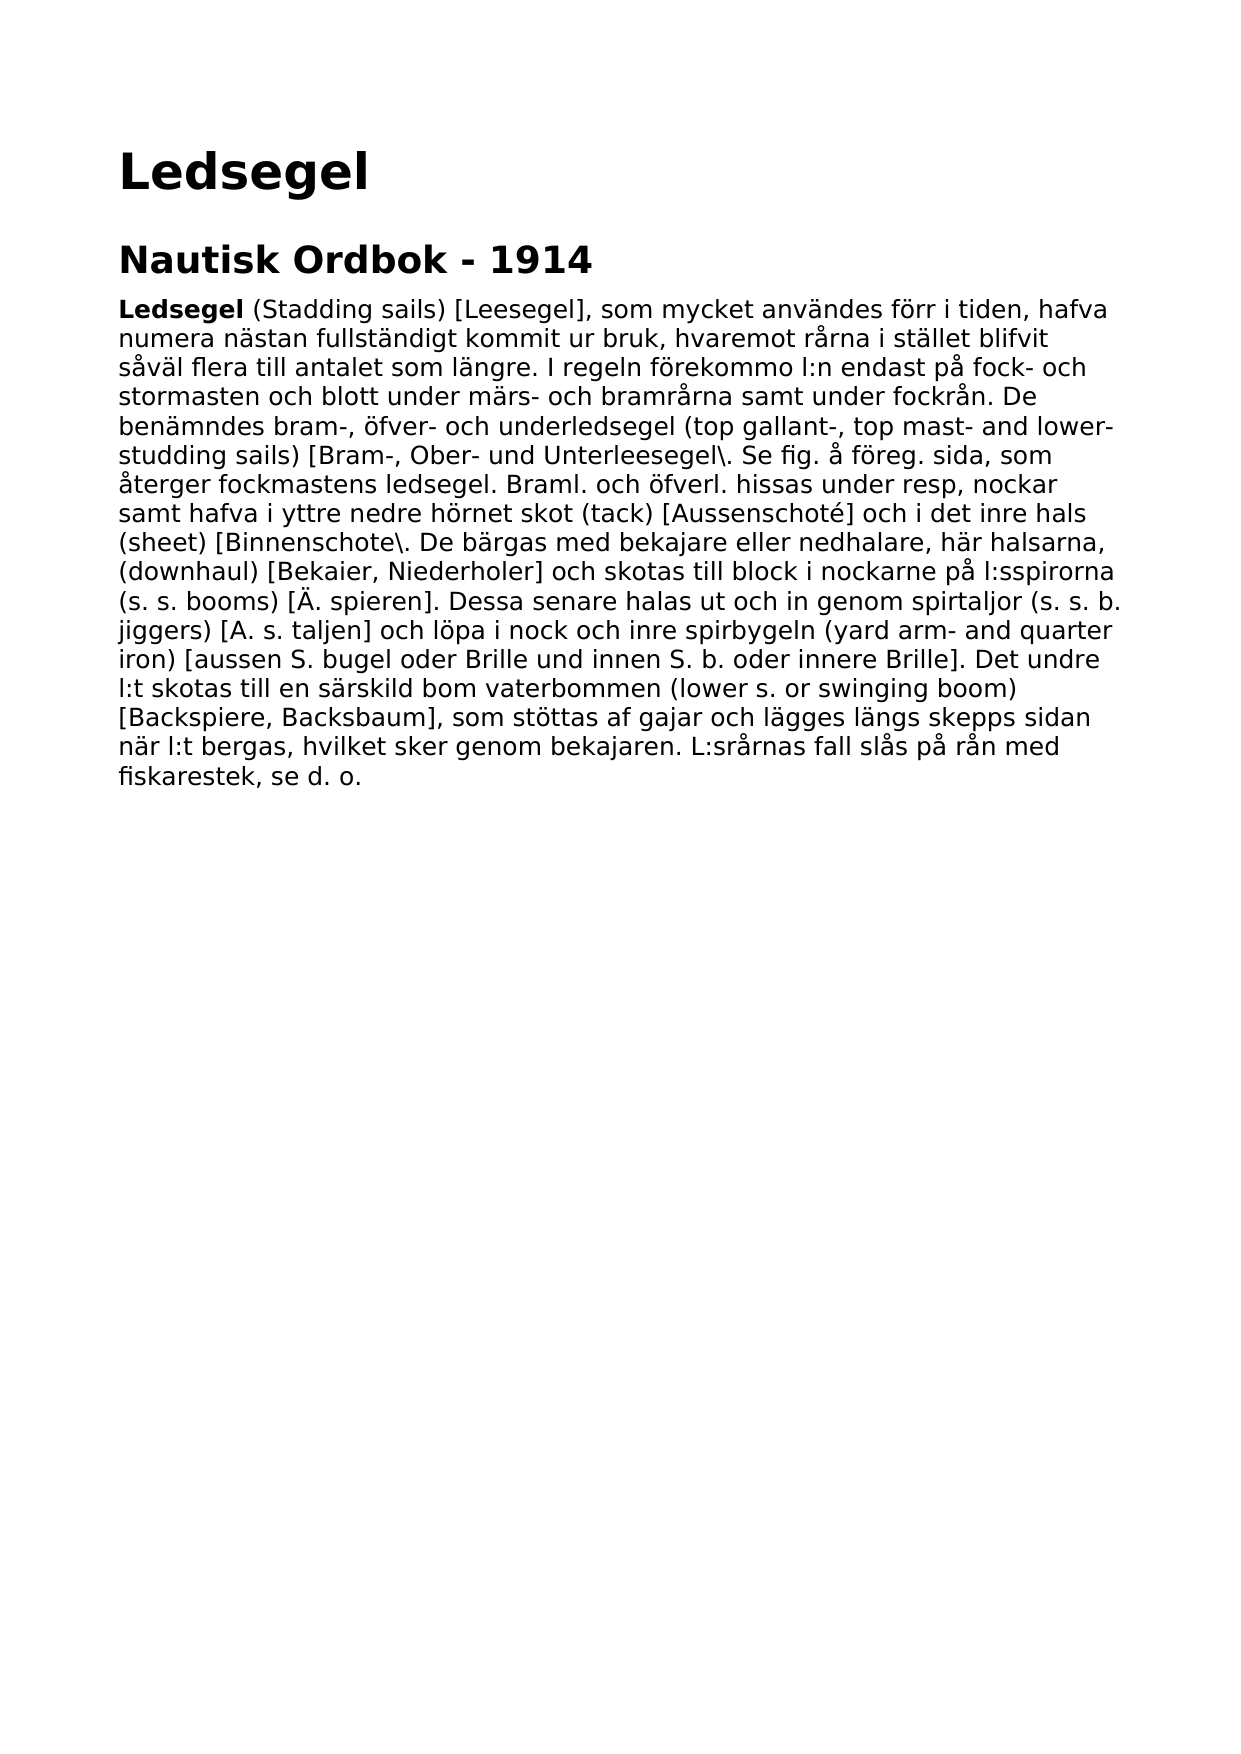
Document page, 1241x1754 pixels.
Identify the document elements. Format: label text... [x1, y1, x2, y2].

subtitle Ledsegel [118, 143, 1122, 201]
text Ledsegel (Stadding sails) [Leesegel], som mycket användes förr i tiden, hafva numera nästan fullständigt kommit ur bruk, hvaremot rårna i stället blifvit såväl flera till antalet som längre. I regeln förekommo l:n endast på fock- och stormasten och blott under märs- och bramrårna samt under fockrån. De benämndes bram-, öfver- och underledsegel (top gallant-, top mast- and lower-studding sails) [Bram-, Ober- und Unterleesegel\. Se fig. å föreg. sida, som återger fockmastens ledsegel. Braml. och öfverl. hissas under resp, nockar samt hafva i yttre nedre hörnet skot (tack) [Aussenschoté] och i det inre hals (sheet) [Binnenschote\. De bärgas med bekajare eller nedhalare, här halsarna, (downhaul) [Bekaier, Niederholer] och skotas till block i nockarne på l:sspirorna (s. s. booms) [Ä. spieren]. Dessa senare halas ut och in genom spirtaljor (s. s. b. jiggers) [A. s. taljen] och löpa i nock och inre spirbygeln (yard arm- and quarter iron) [aussen S. bugel oder Brille und innen S. b. oder innere Brille]. Det undre l:t skotas till en särskild bom vaterbommen (lower s. or swinging boom) [Backspiere, Backsbaum], som stöttas af gajar och lägges längs skepps­ sidan när l:t bergas, hvilket sker genom bekajaren. L:srårnas fall slås på rån med fiskarestek, se d. o. [118, 295, 1122, 791]
subtitle Nautisk Ordbok - 1914 [118, 239, 1122, 282]
